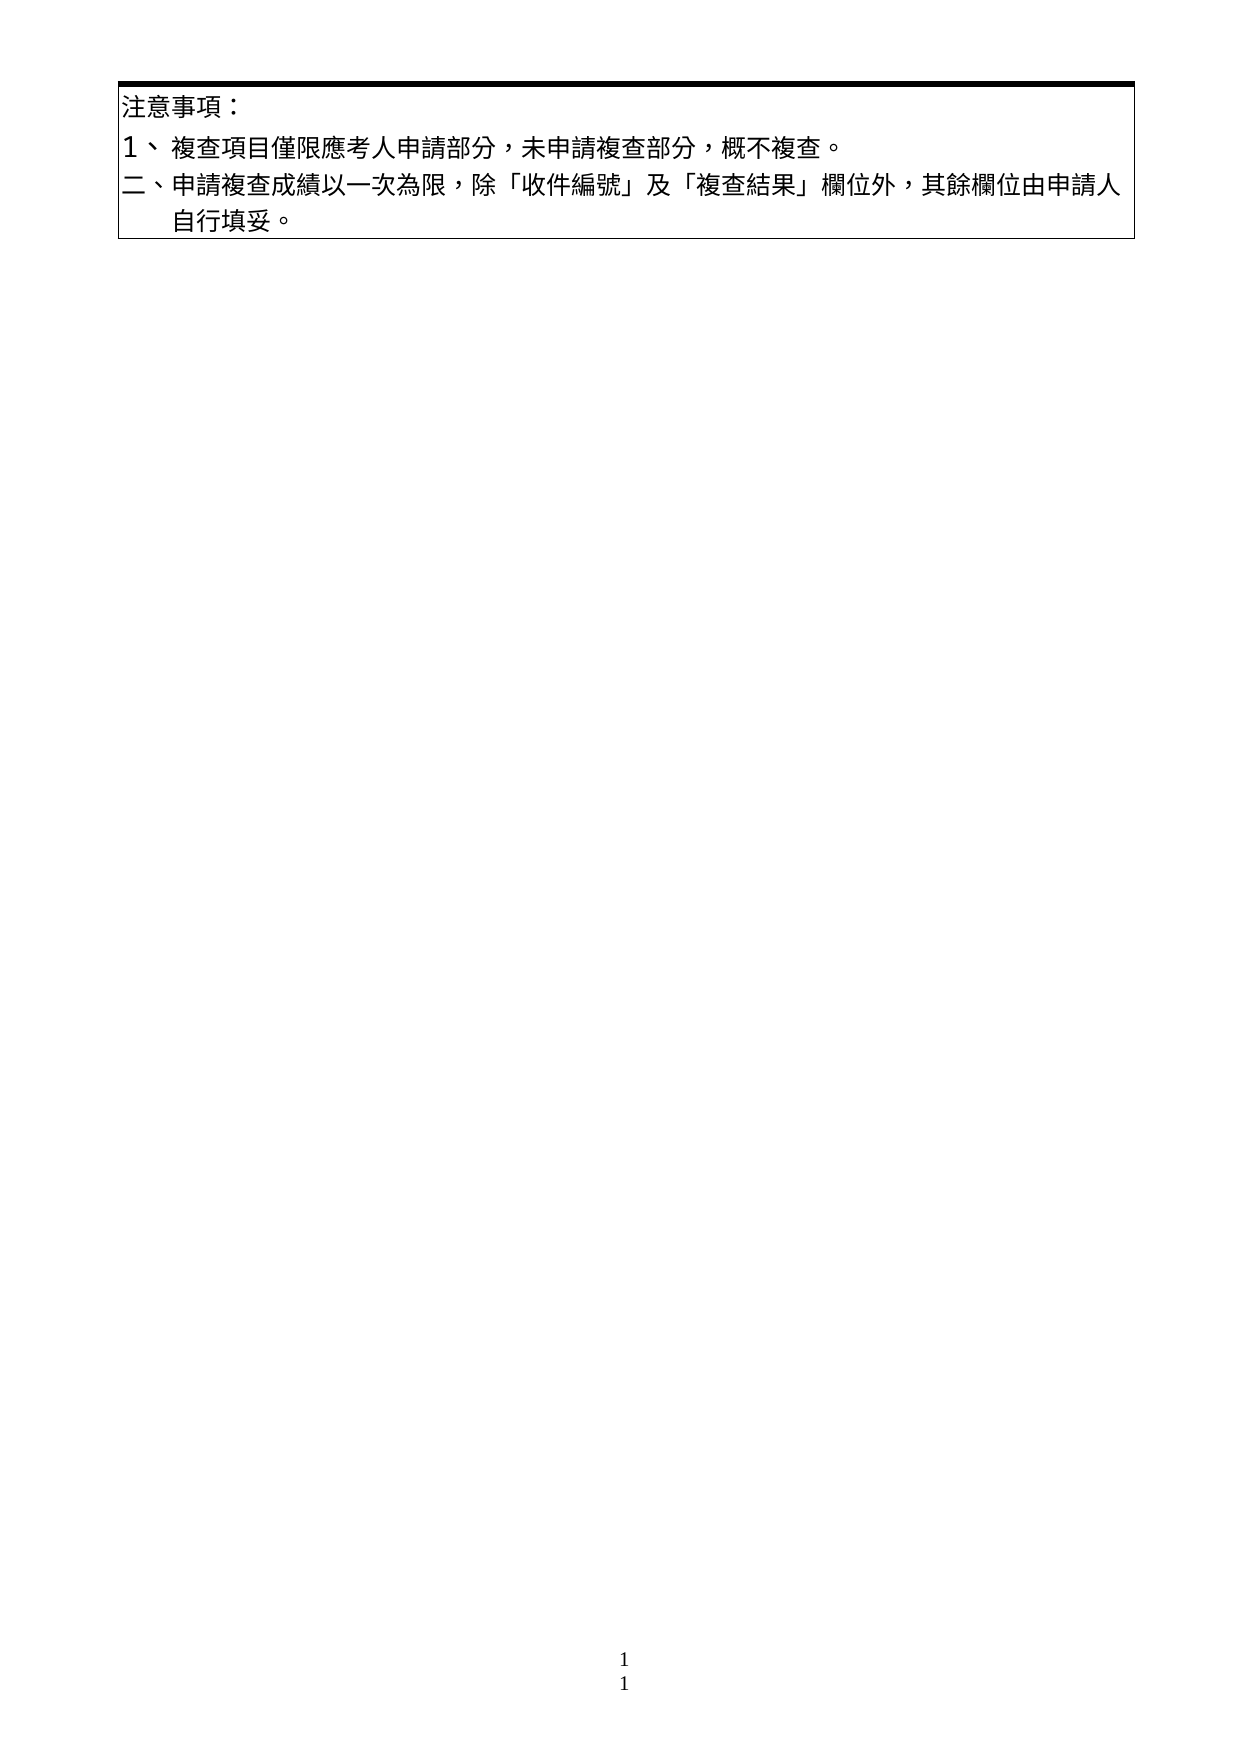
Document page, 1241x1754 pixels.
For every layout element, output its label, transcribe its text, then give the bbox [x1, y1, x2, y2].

table_cell 注意事項： 複查項目僅限應考人申請部分，未申請複查部分，概不複查。 二、申請複查成績以一次為限，除「收件編號」及「複查結果」欄位外，其餘欄位由申請人自行填妥。 [119, 87, 1134, 238]
